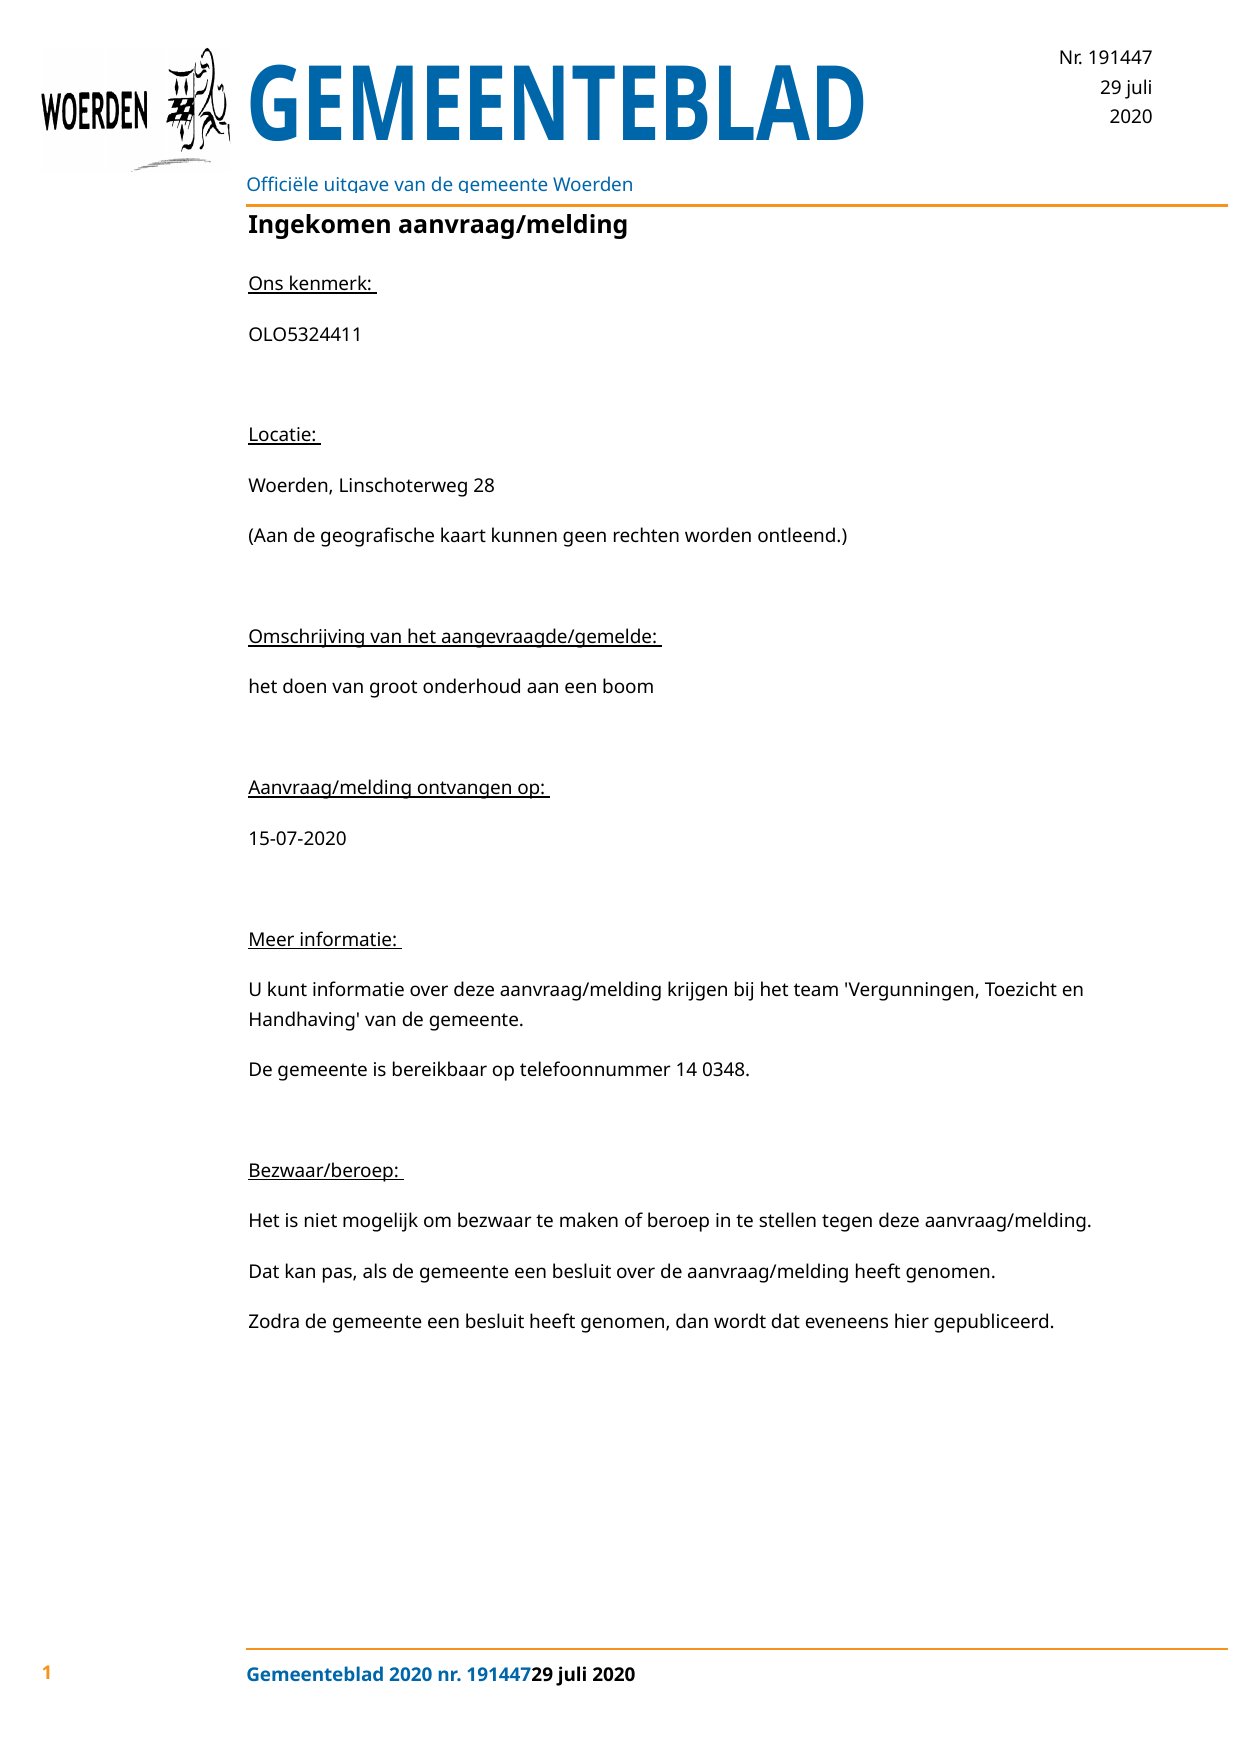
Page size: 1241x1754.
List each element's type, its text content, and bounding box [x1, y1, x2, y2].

text (Aan de geografische kaart kunnen geen rechten worden ontleend.) [248, 522, 1152, 548]
text Zodra de gemeente een besluit heeft genomen, dan wordt dat eveneens hier gepubliceerd. [248, 1308, 1152, 1334]
text Aanvraag/melding ontvangen op: [248, 774, 1152, 800]
text De gemeente is bereikbaar op telefoonnummer 14 0348. [248, 1056, 1152, 1082]
text Ingekomen aanvraag/melding [248, 207, 1152, 241]
text Meer informatie: [248, 926, 1152, 951]
text Het is niet mogelijk om bezwaar te maken of beroep in te stellen tegen deze aanvraag/melding. [248, 1207, 1152, 1233]
text Ons kenmerk: [248, 270, 1152, 296]
text het doen van groot onderhoud aan een boom [248, 674, 1152, 699]
text Locatie: [248, 422, 1152, 447]
text 15-07-2020 [248, 825, 1152, 851]
text Dat kan pas, als de gemeente een besluit over de aanvraag/melding heeft genomen. [248, 1258, 1152, 1283]
text Bezwaar/beroep: [248, 1157, 1152, 1183]
text OLO5324411 [248, 321, 1152, 346]
text U kunt informatie over deze aanvraag/melding krijgen bij het team 'Vergunningen, Toezicht en Handhaving' van de gemeente. [248, 976, 1152, 1031]
picture [41, 47, 231, 172]
text Omschrijving van het aangevraagde/gemelde: [248, 623, 1152, 649]
text Woerden, Linschoterweg 28 [248, 472, 1152, 498]
